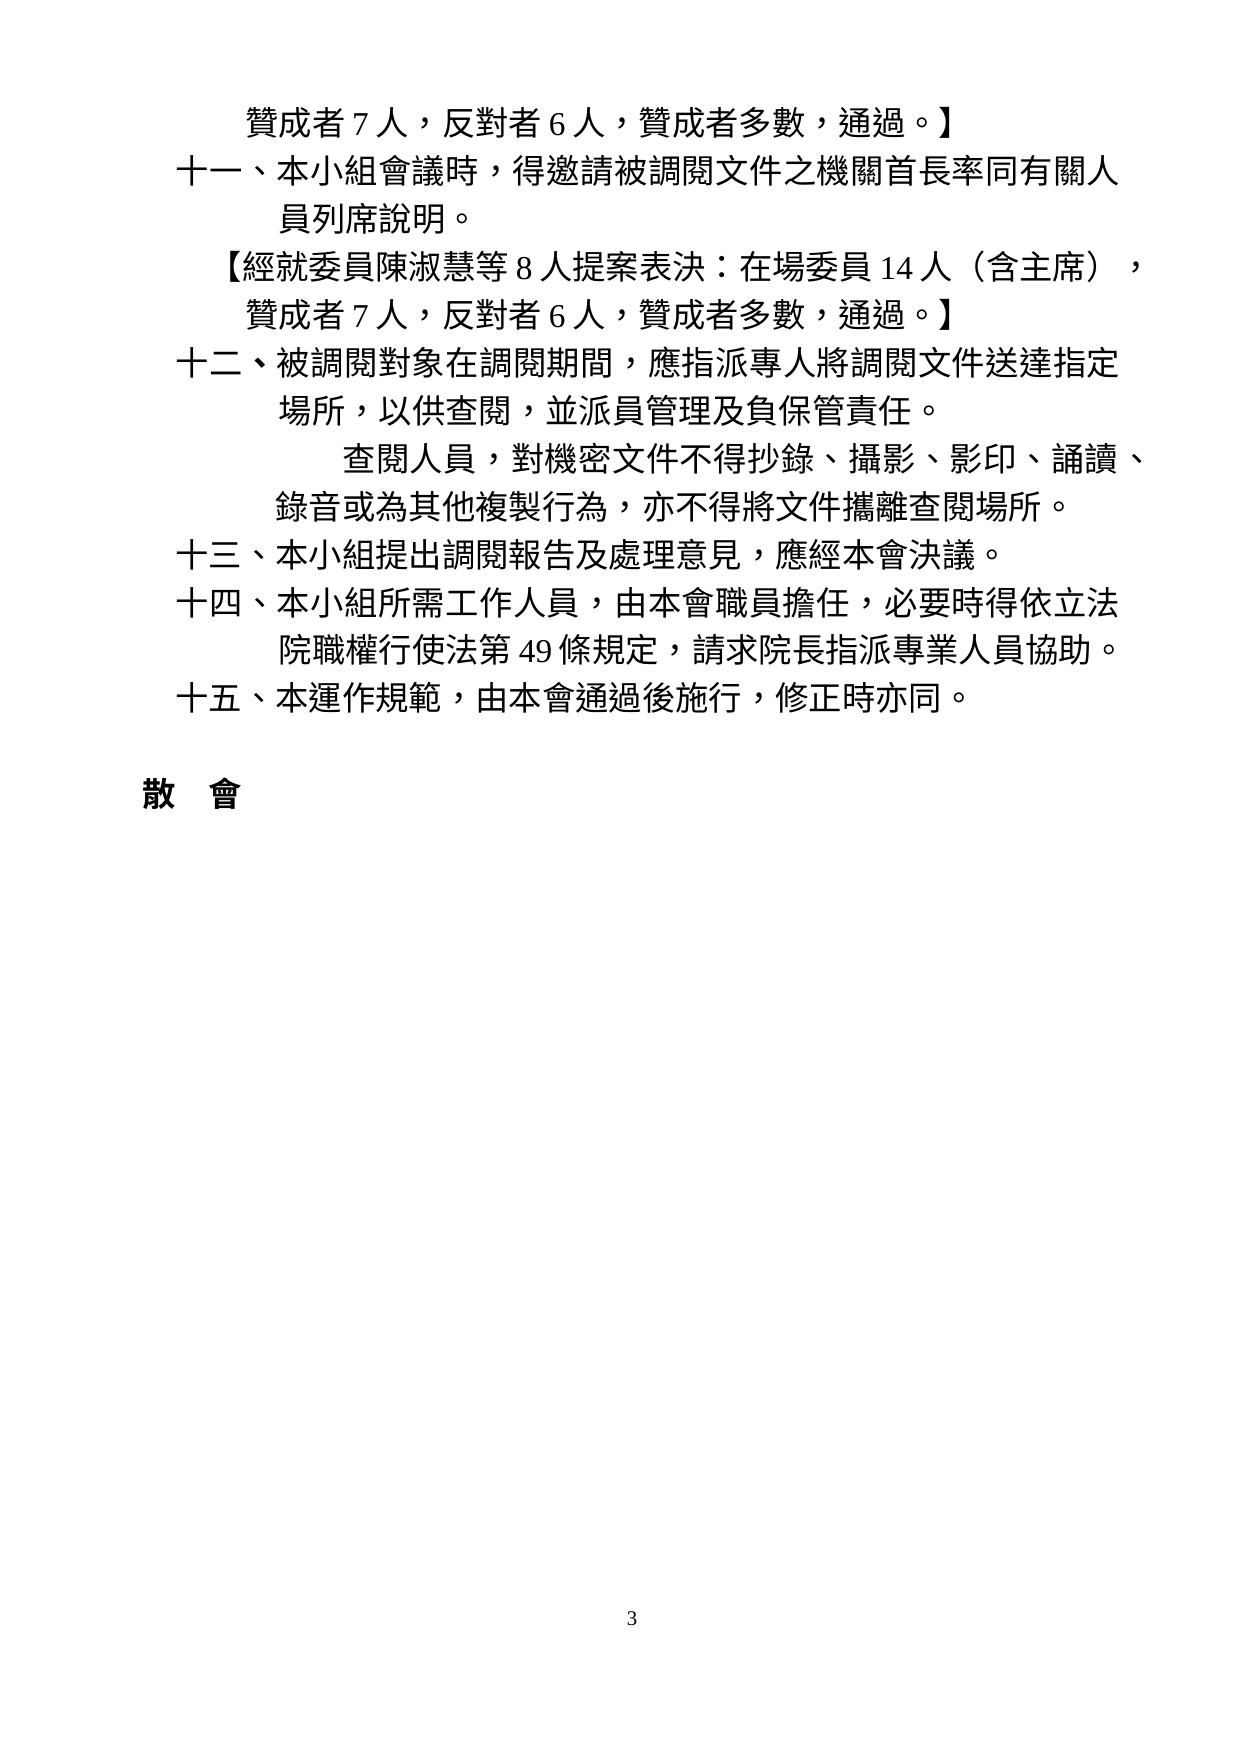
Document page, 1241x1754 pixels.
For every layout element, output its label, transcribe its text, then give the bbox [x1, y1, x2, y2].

text 【經就委員陳淑慧等8人提案表決：在場委員14人（含主席），贊成者7人，反對者6人，贊成者多數，通過。】 [208, 241, 1120, 337]
text 十四、本小組所需工作人員，由本會職員擔任，必要時得依立法院職權行使法第49條規定，請求院長指派專業人員協助。 [175, 577, 1120, 672]
text 散 會 [142, 768, 1120, 816]
text 十一、本小組會議時，得邀請被調閱文件之機關首長率同有關人員列席說明。 [175, 145, 1120, 241]
text 【經就委員陳淑慧等7人提案表決：在場委員14人（含主席），贊成者7人，反對者6人，贊成者多數，通過。】 [208, 97, 1120, 145]
text 查閱人員，對機密文件不得抄錄、攝影、影印、誦讀、錄音或為其他複製行為，亦不得將文件攜離查閱場所。 [275, 433, 1120, 529]
text 十五、本運作規範，由本會通過後施行，修正時亦同。 [175, 672, 1120, 720]
text 十三、本小組提出調閱報告及處理意見，應經本會決議。 [175, 529, 1120, 577]
text 十二、被調閱對象在調閱期間，應指派專人將調閱文件送達指定場所，以供查閱，並派員管理及負保管責任。 [175, 337, 1120, 433]
